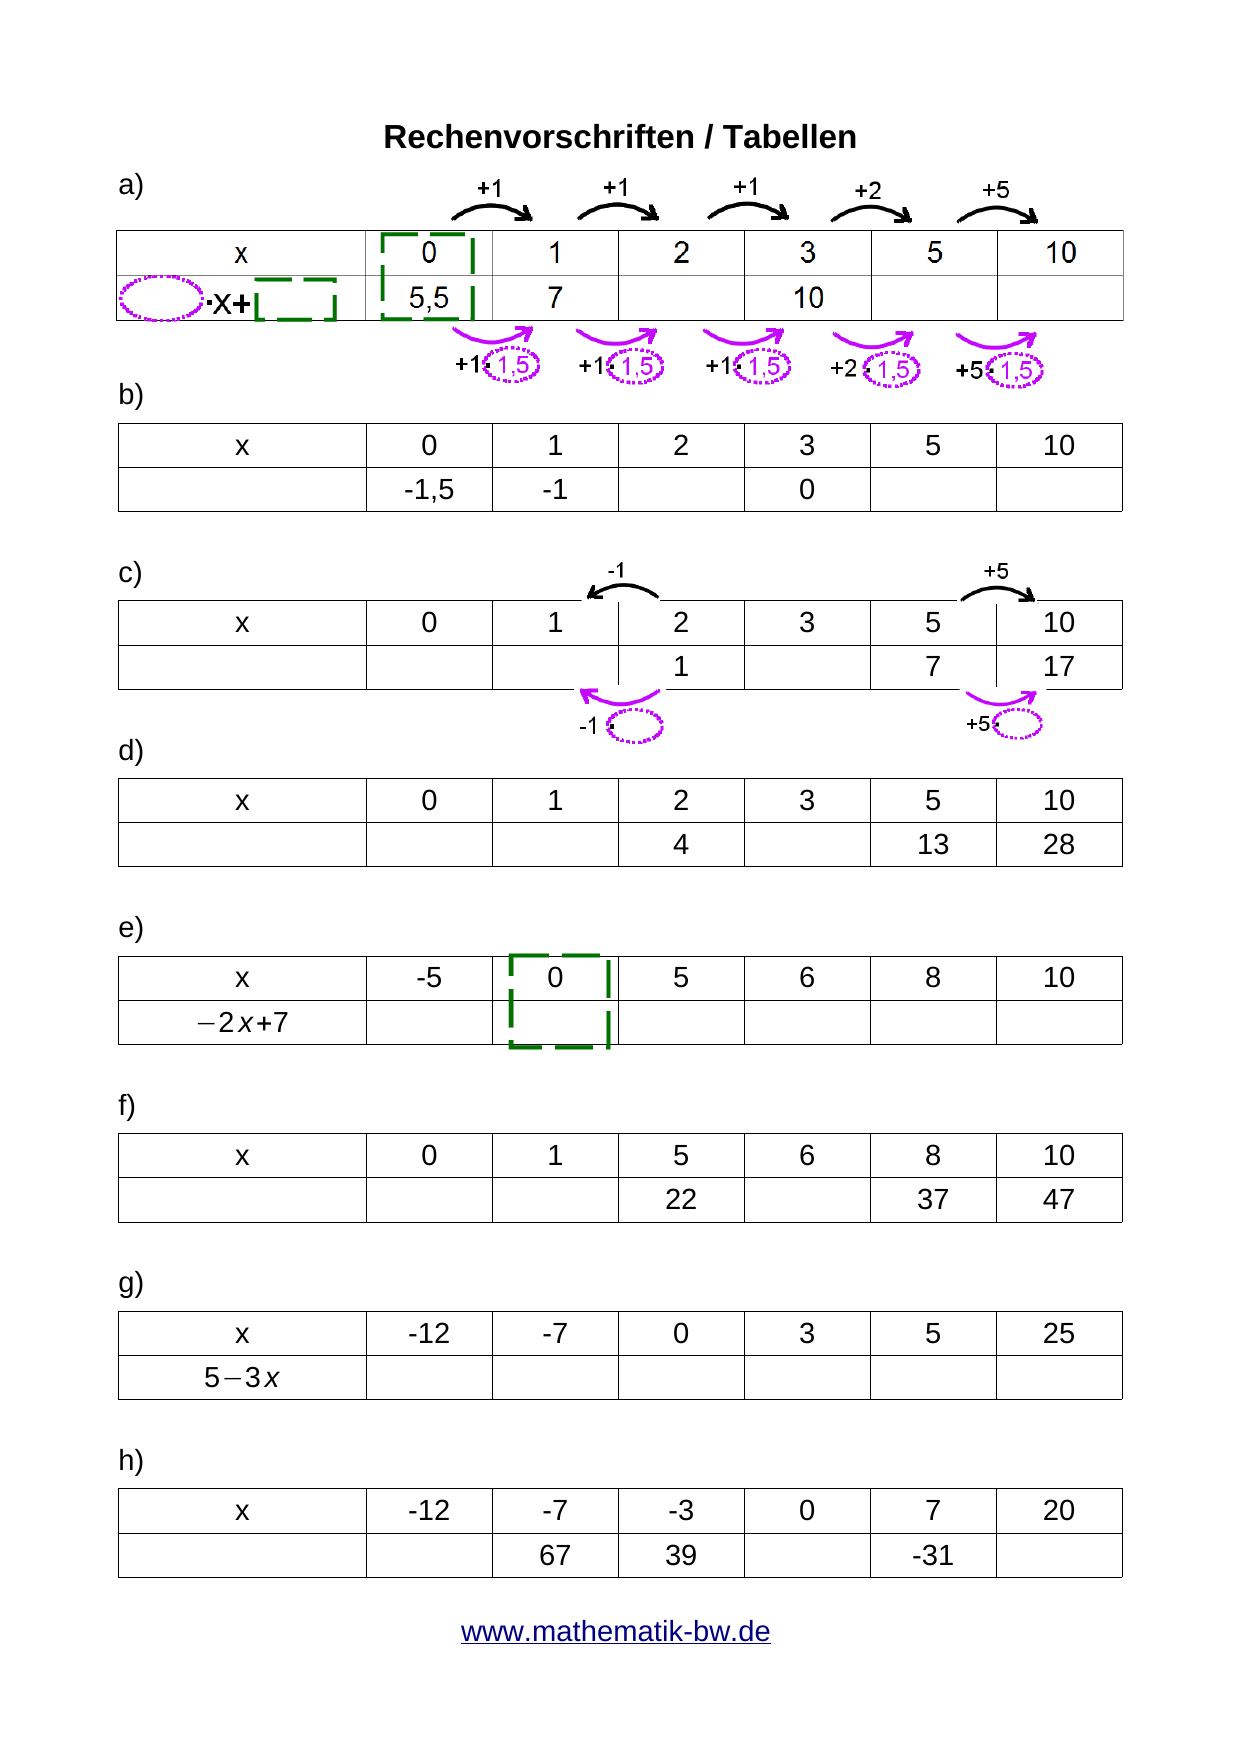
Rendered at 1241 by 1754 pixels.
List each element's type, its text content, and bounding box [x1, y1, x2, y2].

table_header x [119, 1312, 366, 1355]
table_header x [119, 957, 366, 1000]
table_header 5 [871, 601, 996, 645]
table_cell 4 [619, 823, 744, 866]
text c) [118, 556, 1122, 588]
text b) [118, 392, 1122, 411]
table_cell [119, 1001, 366, 1044]
table_cell [745, 823, 870, 866]
table_header 1 [493, 601, 618, 645]
table_header -5 [367, 957, 492, 1000]
table_cell [119, 468, 366, 511]
table_header 0 [367, 601, 492, 645]
table_cell [367, 1356, 492, 1399]
table_cell 7 [871, 646, 996, 687]
table_header x [119, 779, 366, 822]
table_header -7 [493, 1312, 618, 1355]
table_header 0 [367, 779, 492, 822]
text Rechenvorschriften / Tabellen [118, 118, 1122, 155]
table_header 20 [997, 1489, 1122, 1533]
table_header 3 [745, 779, 870, 822]
table_cell [367, 646, 492, 689]
table_cell [614, 1001, 618, 1044]
table_header 1 [493, 1134, 618, 1177]
table_cell [745, 1178, 870, 1222]
table_cell 22 [619, 1178, 744, 1222]
table_cell [997, 1534, 1122, 1577]
table_cell [367, 1534, 492, 1577]
table_cell [119, 1534, 366, 1577]
table_cell 37 [871, 1178, 996, 1222]
table_cell [119, 1178, 366, 1222]
table_header 5 [871, 1312, 996, 1355]
table_header 0 [367, 424, 492, 467]
table_cell -1 [493, 468, 618, 511]
table_cell [493, 1356, 618, 1399]
table_header 10 [997, 1134, 1122, 1177]
table_cell [367, 1178, 492, 1222]
table_cell 67 [493, 1534, 618, 1577]
table_header 10 [997, 601, 1122, 645]
table_cell -31 [871, 1534, 996, 1577]
table_header x [119, 601, 366, 645]
table_cell [997, 1356, 1122, 1399]
table_cell [119, 646, 366, 689]
table_header 5 [619, 1134, 744, 1177]
table_header 2 [619, 424, 744, 467]
table_cell [745, 1001, 870, 1044]
table_header x [119, 1134, 366, 1177]
table_header 8 [871, 1134, 996, 1177]
table_header 5 [871, 779, 996, 822]
table_header 0 [493, 957, 503, 1000]
table_header -3 [619, 1489, 744, 1533]
picture [959, 687, 1047, 742]
table_cell [367, 1001, 492, 1044]
table_header 2 [619, 601, 744, 645]
table_cell [871, 468, 996, 511]
table_cell [119, 1356, 366, 1399]
table_header 6 [745, 957, 870, 1000]
picture [108, 167, 1131, 392]
table_header 1 [493, 424, 618, 467]
table_header x [119, 424, 366, 467]
table_cell [745, 646, 870, 689]
table_header x [119, 1489, 366, 1533]
table_cell [997, 468, 1122, 511]
table_cell [493, 646, 618, 689]
table_cell [119, 823, 366, 866]
text h) [118, 1444, 1122, 1477]
text f) [118, 1089, 1122, 1121]
table_header 5 [871, 424, 996, 467]
table_header 2 [619, 779, 744, 822]
table_cell 13 [871, 823, 996, 866]
table_header 3 [745, 601, 870, 645]
table_cell [871, 1356, 996, 1399]
table_cell 47 [997, 1178, 1122, 1222]
table_cell [745, 1534, 870, 1577]
table_cell 17 [997, 646, 1122, 687]
picture [503, 948, 614, 1052]
table_header 3 [745, 424, 870, 467]
table_cell [619, 1356, 744, 1399]
picture [581, 557, 661, 602]
table_cell [493, 1178, 618, 1222]
table_cell [493, 823, 618, 866]
table_header 10 [997, 424, 1122, 467]
table_cell [367, 823, 492, 866]
table_cell [745, 1356, 870, 1399]
table_header -12 [367, 1312, 492, 1355]
text d) [118, 733, 1122, 766]
table_header 0 [619, 1312, 744, 1355]
text e) [118, 911, 1122, 944]
table_cell 0 [745, 468, 870, 511]
table_cell 39 [619, 1534, 744, 1577]
table_header 10 [997, 957, 1122, 1000]
table_header 1 [493, 779, 618, 822]
table_header 0 [367, 1134, 492, 1177]
table_cell [619, 1001, 744, 1044]
table_header 25 [997, 1312, 1122, 1355]
table_header -12 [367, 1489, 492, 1533]
table_header 10 [997, 779, 1122, 822]
table_cell [997, 1001, 1122, 1044]
table_cell 28 [997, 823, 1122, 866]
table_header 3 [745, 1312, 870, 1355]
table_header 8 [871, 957, 996, 1000]
table_header 0 [745, 1489, 870, 1533]
table_cell [493, 1001, 503, 1044]
picture [957, 558, 1039, 604]
picture [574, 685, 667, 745]
table_header 7 [871, 1489, 996, 1533]
table_header 0 [614, 957, 618, 1000]
table_header 6 [745, 1134, 870, 1177]
table_header -7 [493, 1489, 618, 1533]
table_cell [619, 468, 744, 511]
table_cell 1 [619, 646, 744, 689]
table_header 5 [619, 957, 744, 1000]
table_cell -1,5 [367, 468, 492, 511]
text g) [118, 1266, 1122, 1299]
table_cell [871, 1001, 996, 1044]
